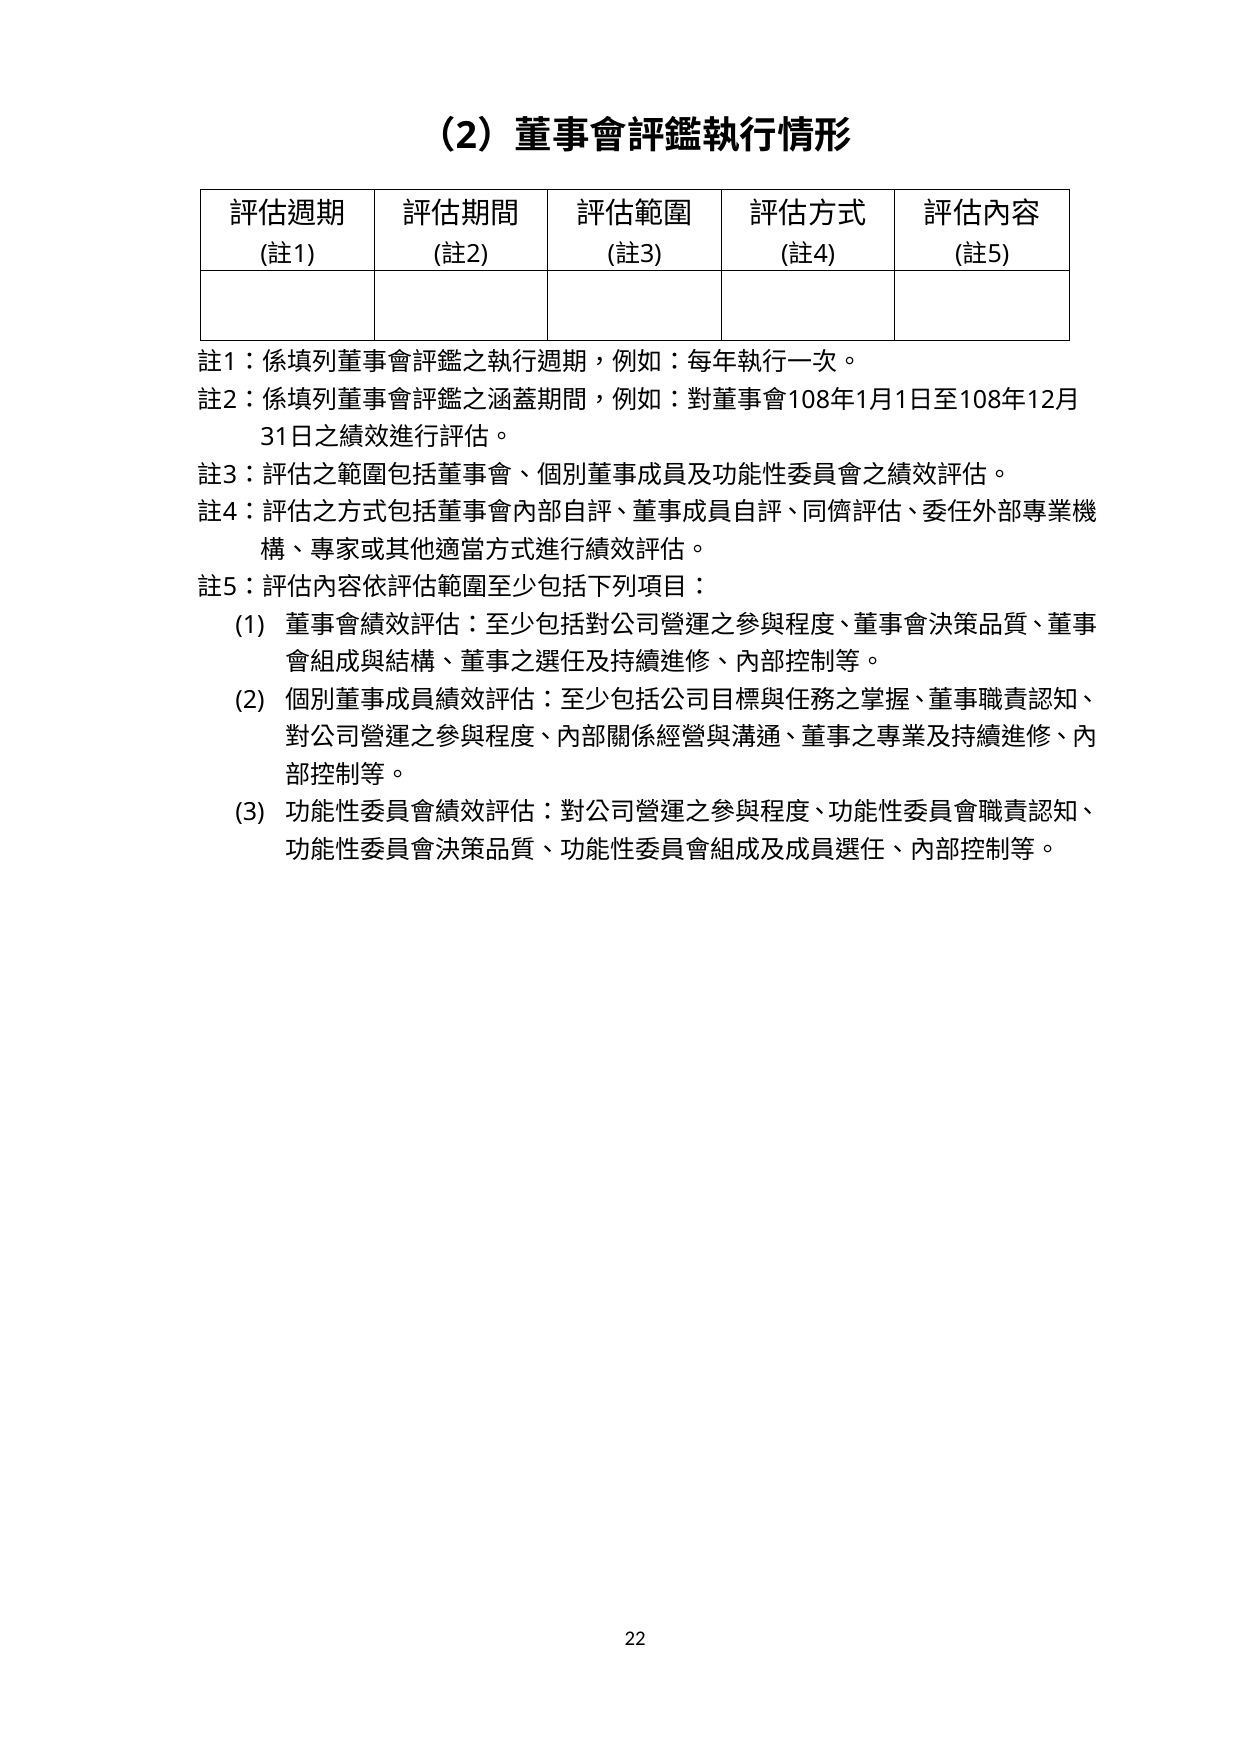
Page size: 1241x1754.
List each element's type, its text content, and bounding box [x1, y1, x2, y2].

list 董事會績效評估：至少包括對公司營運之參與程度、董事會決策品質、董事會組成與結構、董事之選任及持續進修、內部控制等。 [235, 603, 1097, 678]
table_header 評估範圍 (註3) [548, 190, 721, 269]
text 註4：評估之方式包括董事會內部自評、董事成員自評、同儕評估、委任外部專業機構、專家或其他適當方式進行績效評估。 [198, 491, 1097, 566]
list 個別董事成員績效評估：至少包括公司目標與任務之掌握、董事職責認知、對公司營運之參與程度、內部關係經營與溝通、董事之專業及持續進修、內部控制等。 [235, 678, 1097, 791]
table_cell [722, 271, 894, 340]
table_header 評估內容 (註5) [895, 190, 1069, 269]
table_cell [548, 271, 721, 340]
table_cell [201, 271, 374, 340]
table_cell [375, 271, 547, 340]
text （2）董事會評鑑執行情形 [148, 118, 1122, 156]
text 註2：係填列董事會評鑑之涵蓋期間，例如：對董事會108年1月1日至108年12月31日之績效進行評估。 [198, 378, 1097, 453]
table_header 評估方式 (註4) [722, 190, 894, 269]
table_header 評估週期 (註1) [201, 190, 374, 269]
table_header 評估期間 (註2) [375, 190, 547, 269]
text 註3：評估之範圍包括董事會、個別董事成員及功能性委員會之績效評估。 [198, 453, 1097, 491]
list 功能性委員會績效評估：對公司營運之參與程度、功能性委員會職責認知、功能性委員會決策品質、功能性委員會組成及成員選任、內部控制等。 [235, 791, 1097, 866]
text 註5：評估內容依評估範圍至少包括下列項目： [198, 566, 1097, 603]
text 註1：係填列董事會評鑑之執行週期，例如：每年執行一次。 [198, 156, 1097, 378]
table_cell [895, 271, 1069, 340]
